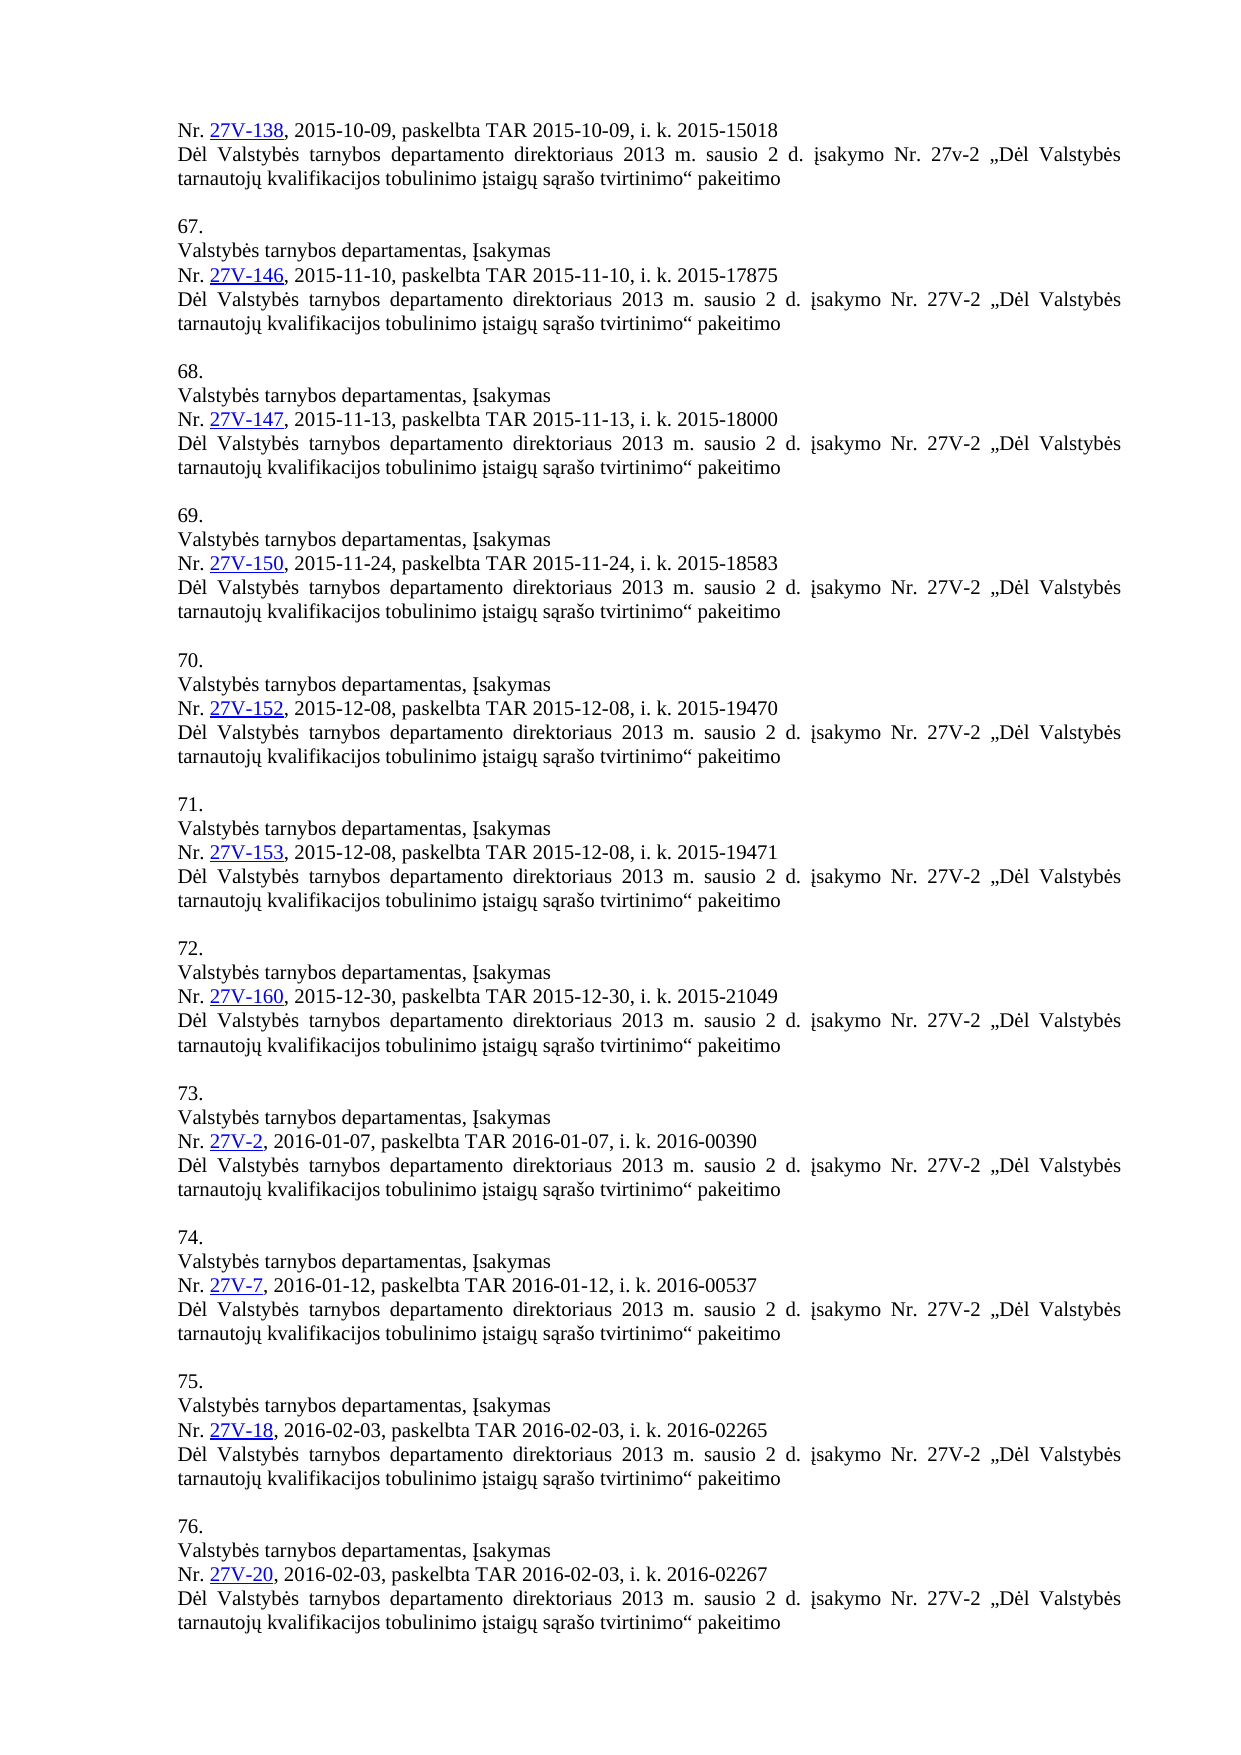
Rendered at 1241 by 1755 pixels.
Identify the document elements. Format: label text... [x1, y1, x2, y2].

text Nr. 27V-147, 2015-11-13, paskelbta TAR 2015-11-13, i. k. 2015-18000 [177, 407, 1122, 431]
text 69. [177, 503, 1122, 527]
text Dėl Valstybės tarnybos departamento direktoriaus 2013 m. sausio 2 d. įsakymo Nr. 27v-2 „Dėl Valstybės tarnautojų kvalifikacijos tobulinimo įstaigų sąrašo tvirtinimo“ pakeitimo [177, 142, 1122, 190]
text Nr. 27V-150, 2015-11-24, paskelbta TAR 2015-11-24, i. k. 2015-18583 [177, 551, 1122, 575]
text Nr. 27V-138, 2015-10-09, paskelbta TAR 2015-10-09, i. k. 2015-15018 [177, 118, 1122, 142]
text Dėl Valstybės tarnybos departamento direktoriaus 2013 m. sausio 2 d. įsakymo Nr. 27V-2 „Dėl Valstybės tarnautojų kvalifikacijos tobulinimo įstaigų sąrašo tvirtinimo“ pakeitimo [177, 864, 1122, 912]
text 73. [177, 1081, 1122, 1105]
text Nr. 27V-152, 2015-12-08, paskelbta TAR 2015-12-08, i. k. 2015-19470 [177, 696, 1122, 720]
text Valstybės tarnybos departamentas, Įsakymas [177, 816, 1122, 840]
text 76. [177, 1514, 1122, 1538]
text Valstybės tarnybos departamentas, Įsakymas [177, 1249, 1122, 1273]
text Valstybės tarnybos departamentas, Įsakymas [177, 960, 1122, 984]
text Valstybės tarnybos departamentas, Įsakymas [177, 1538, 1122, 1562]
text 71. [177, 792, 1122, 816]
text 72. [177, 936, 1122, 960]
text 75. [177, 1369, 1122, 1393]
text Nr. 27V-18, 2016-02-03, paskelbta TAR 2016-02-03, i. k. 2016-02265 [177, 1417, 1122, 1442]
text Valstybės tarnybos departamentas, Įsakymas [177, 672, 1122, 696]
text 67. [177, 214, 1122, 238]
text Valstybės tarnybos departamentas, Įsakymas [177, 383, 1122, 407]
text Valstybės tarnybos departamentas, Įsakymas [177, 238, 1122, 262]
text Valstybės tarnybos departamentas, Įsakymas [177, 527, 1122, 551]
text 70. [177, 647, 1122, 672]
text Dėl Valstybės tarnybos departamento direktoriaus 2013 m. sausio 2 d. įsakymo Nr. 27V-2 „Dėl Valstybės tarnautojų kvalifikacijos tobulinimo įstaigų sąrašo tvirtinimo“ pakeitimo [177, 1008, 1122, 1057]
text 74. [177, 1225, 1122, 1249]
text Nr. 27V-2, 2016-01-07, paskelbta TAR 2016-01-07, i. k. 2016-00390 [177, 1129, 1122, 1153]
text Dėl Valstybės tarnybos departamento direktoriaus 2013 m. sausio 2 d. įsakymo Nr. 27V-2 „Dėl Valstybės tarnautojų kvalifikacijos tobulinimo įstaigų sąrašo tvirtinimo“ pakeitimo [177, 1153, 1122, 1201]
text Nr. 27V-146, 2015-11-10, paskelbta TAR 2015-11-10, i. k. 2015-17875 [177, 262, 1122, 287]
text Dėl Valstybės tarnybos departamento direktoriaus 2013 m. sausio 2 d. įsakymo Nr. 27V-2 „Dėl Valstybės tarnautojų kvalifikacijos tobulinimo įstaigų sąrašo tvirtinimo“ pakeitimo [177, 1442, 1122, 1490]
text Nr. 27V-160, 2015-12-30, paskelbta TAR 2015-12-30, i. k. 2015-21049 [177, 984, 1122, 1008]
text Dėl Valstybės tarnybos departamento direktoriaus 2013 m. sausio 2 d. įsakymo Nr. 27V-2 „Dėl Valstybės tarnautojų kvalifikacijos tobulinimo įstaigų sąrašo tvirtinimo“ pakeitimo [177, 1586, 1122, 1634]
text Dėl Valstybės tarnybos departamento direktoriaus 2013 m. sausio 2 d. įsakymo Nr. 27V-2 „Dėl Valstybės tarnautojų kvalifikacijos tobulinimo įstaigų sąrašo tvirtinimo“ pakeitimo [177, 720, 1122, 768]
text Nr. 27V-153, 2015-12-08, paskelbta TAR 2015-12-08, i. k. 2015-19471 [177, 840, 1122, 864]
text 68. [177, 359, 1122, 383]
text Dėl Valstybės tarnybos departamento direktoriaus 2013 m. sausio 2 d. įsakymo Nr. 27V-2 „Dėl Valstybės tarnautojų kvalifikacijos tobulinimo įstaigų sąrašo tvirtinimo“ pakeitimo [177, 287, 1122, 335]
text Dėl Valstybės tarnybos departamento direktoriaus 2013 m. sausio 2 d. įsakymo Nr. 27V-2 „Dėl Valstybės tarnautojų kvalifikacijos tobulinimo įstaigų sąrašo tvirtinimo“ pakeitimo [177, 431, 1122, 479]
text Valstybės tarnybos departamentas, Įsakymas [177, 1393, 1122, 1417]
text Dėl Valstybės tarnybos departamento direktoriaus 2013 m. sausio 2 d. įsakymo Nr. 27V-2 „Dėl Valstybės tarnautojų kvalifikacijos tobulinimo įstaigų sąrašo tvirtinimo“ pakeitimo [177, 1297, 1122, 1345]
text Valstybės tarnybos departamentas, Įsakymas [177, 1105, 1122, 1129]
text Nr. 27V-20, 2016-02-03, paskelbta TAR 2016-02-03, i. k. 2016-02267 [177, 1562, 1122, 1586]
text Nr. 27V-7, 2016-01-12, paskelbta TAR 2016-01-12, i. k. 2016-00537 [177, 1273, 1122, 1297]
text Dėl Valstybės tarnybos departamento direktoriaus 2013 m. sausio 2 d. įsakymo Nr. 27V-2 „Dėl Valstybės tarnautojų kvalifikacijos tobulinimo įstaigų sąrašo tvirtinimo“ pakeitimo [177, 575, 1122, 623]
